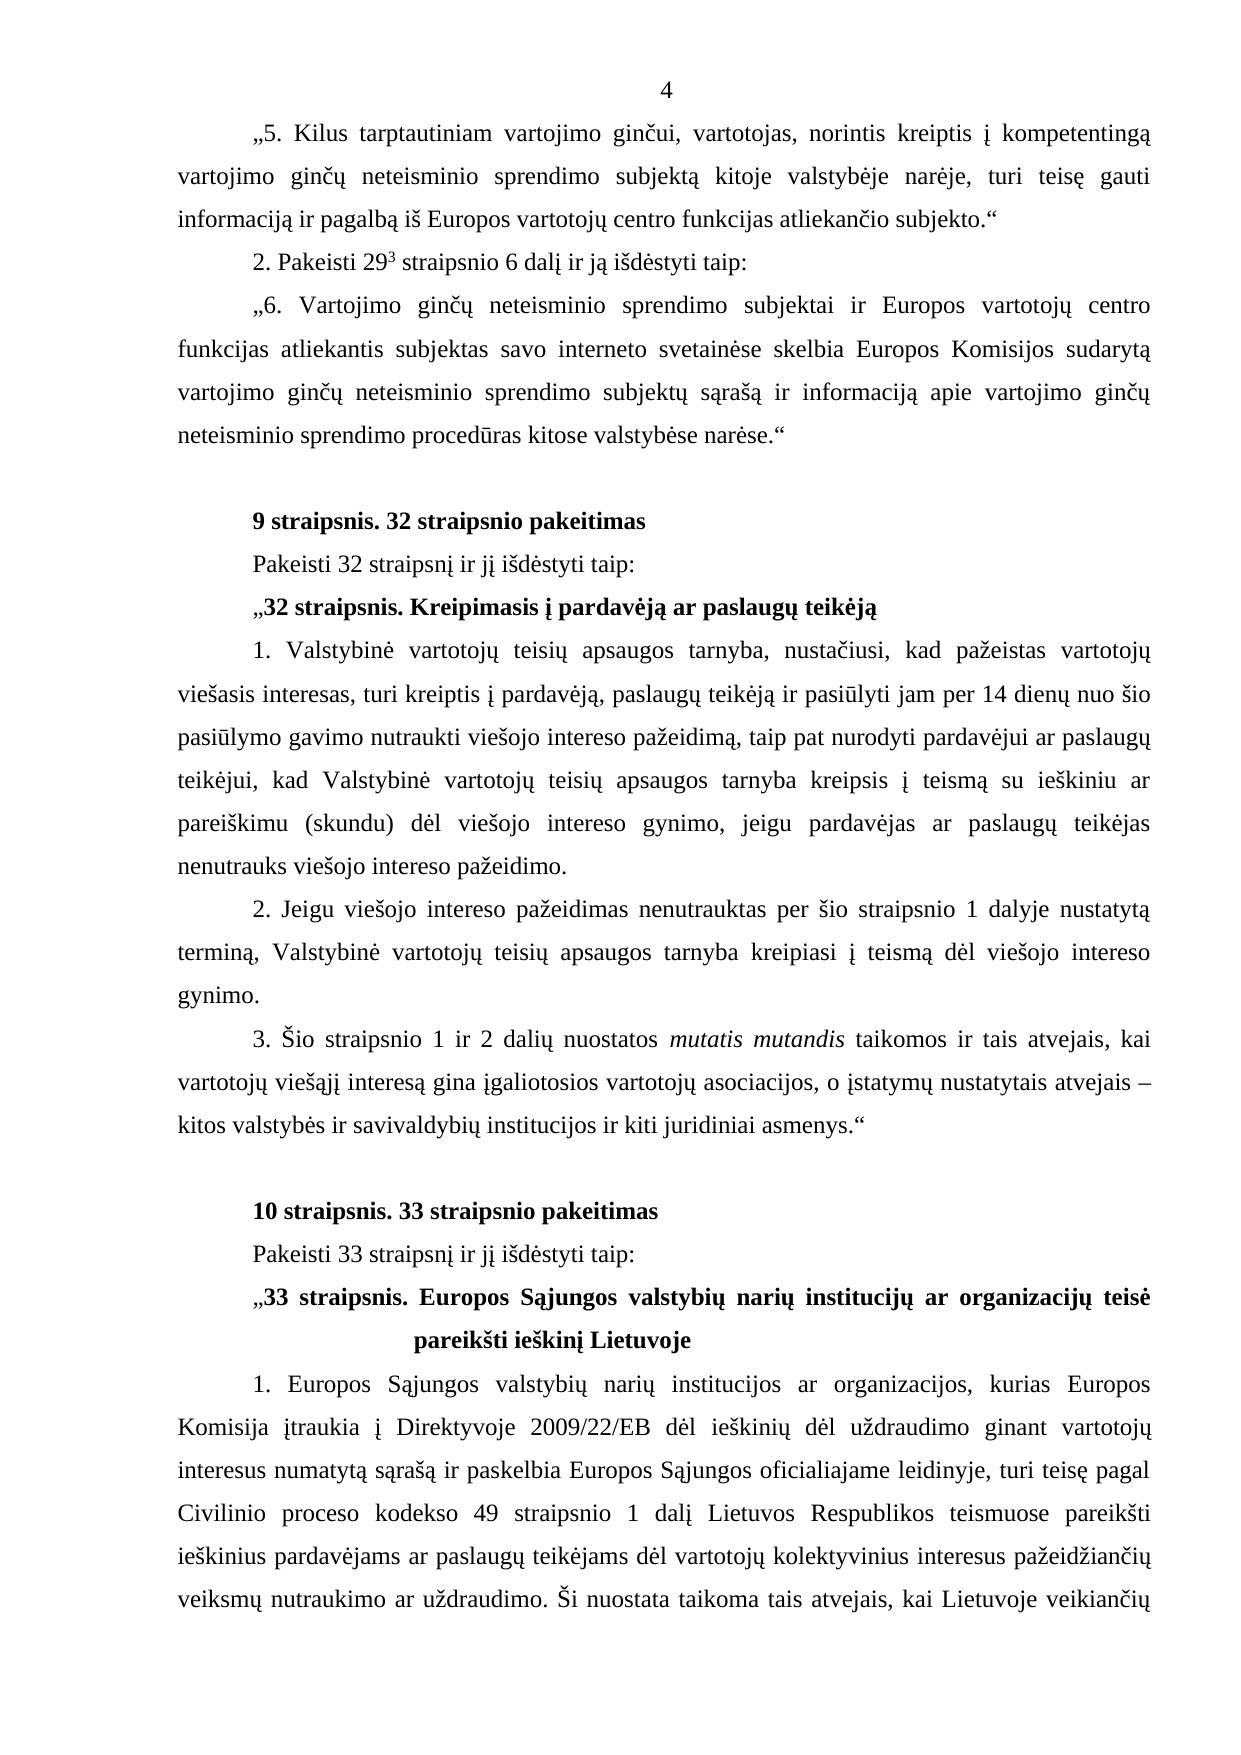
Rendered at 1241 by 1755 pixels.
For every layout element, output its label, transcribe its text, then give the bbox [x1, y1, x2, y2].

text 3. Šio straipsnio 1 ir 2 dalių nuostatos mutatis mutandis taikomos ir tais atvejais, kai vartotojų viešąjį interesą gina įgaliotosios vartotojų asociacijos, o įstatymų nustatytais atvejais – kitos valstybės ir savivaldybių institucijos ir kiti juridiniai asmenys.“ [177, 1024, 1152, 1139]
text „32 straipsnis. Kreipimasis į pardavėją ar paslaugų teikėją [177, 592, 1152, 621]
text 2. Pakeisti 293 straipsnio 6 dalį ir ją išdėstyti taip: [177, 247, 1152, 276]
text 9 straipsnis. 32 straipsnio pakeitimas [177, 506, 1152, 535]
text „5. Kilus tarptautiniam vartojimo ginčui, vartotojas, norintis kreiptis į kompetentingą vartojimo ginčų neteisminio sprendimo subjektą kitoje valstybėje narėje, turi teisę gauti informaciją ir pagalbą iš Europos vartotojų centro funkcijas atliekančio subjekto.“ [177, 118, 1152, 233]
text „6. Vartojimo ginčų neteisminio sprendimo subjektai ir Europos vartotojų centro funkcijas atliekantis subjektas savo interneto svetainėse skelbia Europos Komisijos sudarytą vartojimo ginčų neteisminio sprendimo subjektų sąrašą ir informaciją apie vartojimo ginčų neteisminio sprendimo procedūras kitose valstybėse narėse.“ [177, 291, 1152, 449]
text 2. Jeigu viešojo intereso pažeidimas nenutrauktas per šio straipsnio 1 dalyje nustatytą terminą, Valstybinė vartotojų teisių apsaugos tarnyba kreipiasi į teismą dėl viešojo intereso gynimo. [177, 894, 1152, 1009]
text Pakeisti 33 straipsnį ir jį išdėstyti taip: [177, 1239, 1152, 1268]
text 1. Europos Sąjungos valstybių narių institucijos ar organizacijos, kurias Europos Komisija įtraukia į Direktyvoje 2009/22/EB dėl ieškinių dėl uždraudimo ginant vartotojų interesus numatytą sąrašą ir paskelbia Europos Sąjungos oficialiajame leidinyje, turi teisę pagal Civilinio proceso kodekso 49 straipsnio 1 dalį Lietuvos Respublikos teismuose pareikšti ieškinius pardavėjams ar paslaugų teikėjams dėl vartotojų kolektyvinius interesus pažeidžiančių veiksmų nutraukimo ar uždraudimo. Ši nuostata taikoma tais atvejais, kai Lietuvoje veikiančių [177, 1369, 1152, 1613]
text 10 straipsnis. 33 straipsnio pakeitimas [177, 1196, 1152, 1225]
text „33 straipsnis. Europos Sąjungos valstybių narių institucijų ar organizacijų teisė pareikšti ieškinį Lietuvoje [252, 1282, 1152, 1354]
text 1. Valstybinė vartotojų teisių apsaugos tarnyba, nustačiusi, kad pažeistas vartotojų viešasis interesas, turi kreiptis į pardavėją, paslaugų teikėją ir pasiūlyti jam per 14 dienų nuo šio pasiūlymo gavimo nutraukti viešojo intereso pažeidimą, taip pat nurodyti pardavėjui ar paslaugų teikėjui, kad Valstybinė vartotojų teisių apsaugos tarnyba kreipsis į teismą su ieškiniu ar pareiškimu (skundu) dėl viešojo intereso gynimo, jeigu pardavėjas ar paslaugų teikėjas nenutrauks viešojo intereso pažeidimo. [177, 636, 1152, 880]
text Pakeisti 32 straipsnį ir jį išdėstyti taip: [177, 549, 1152, 578]
